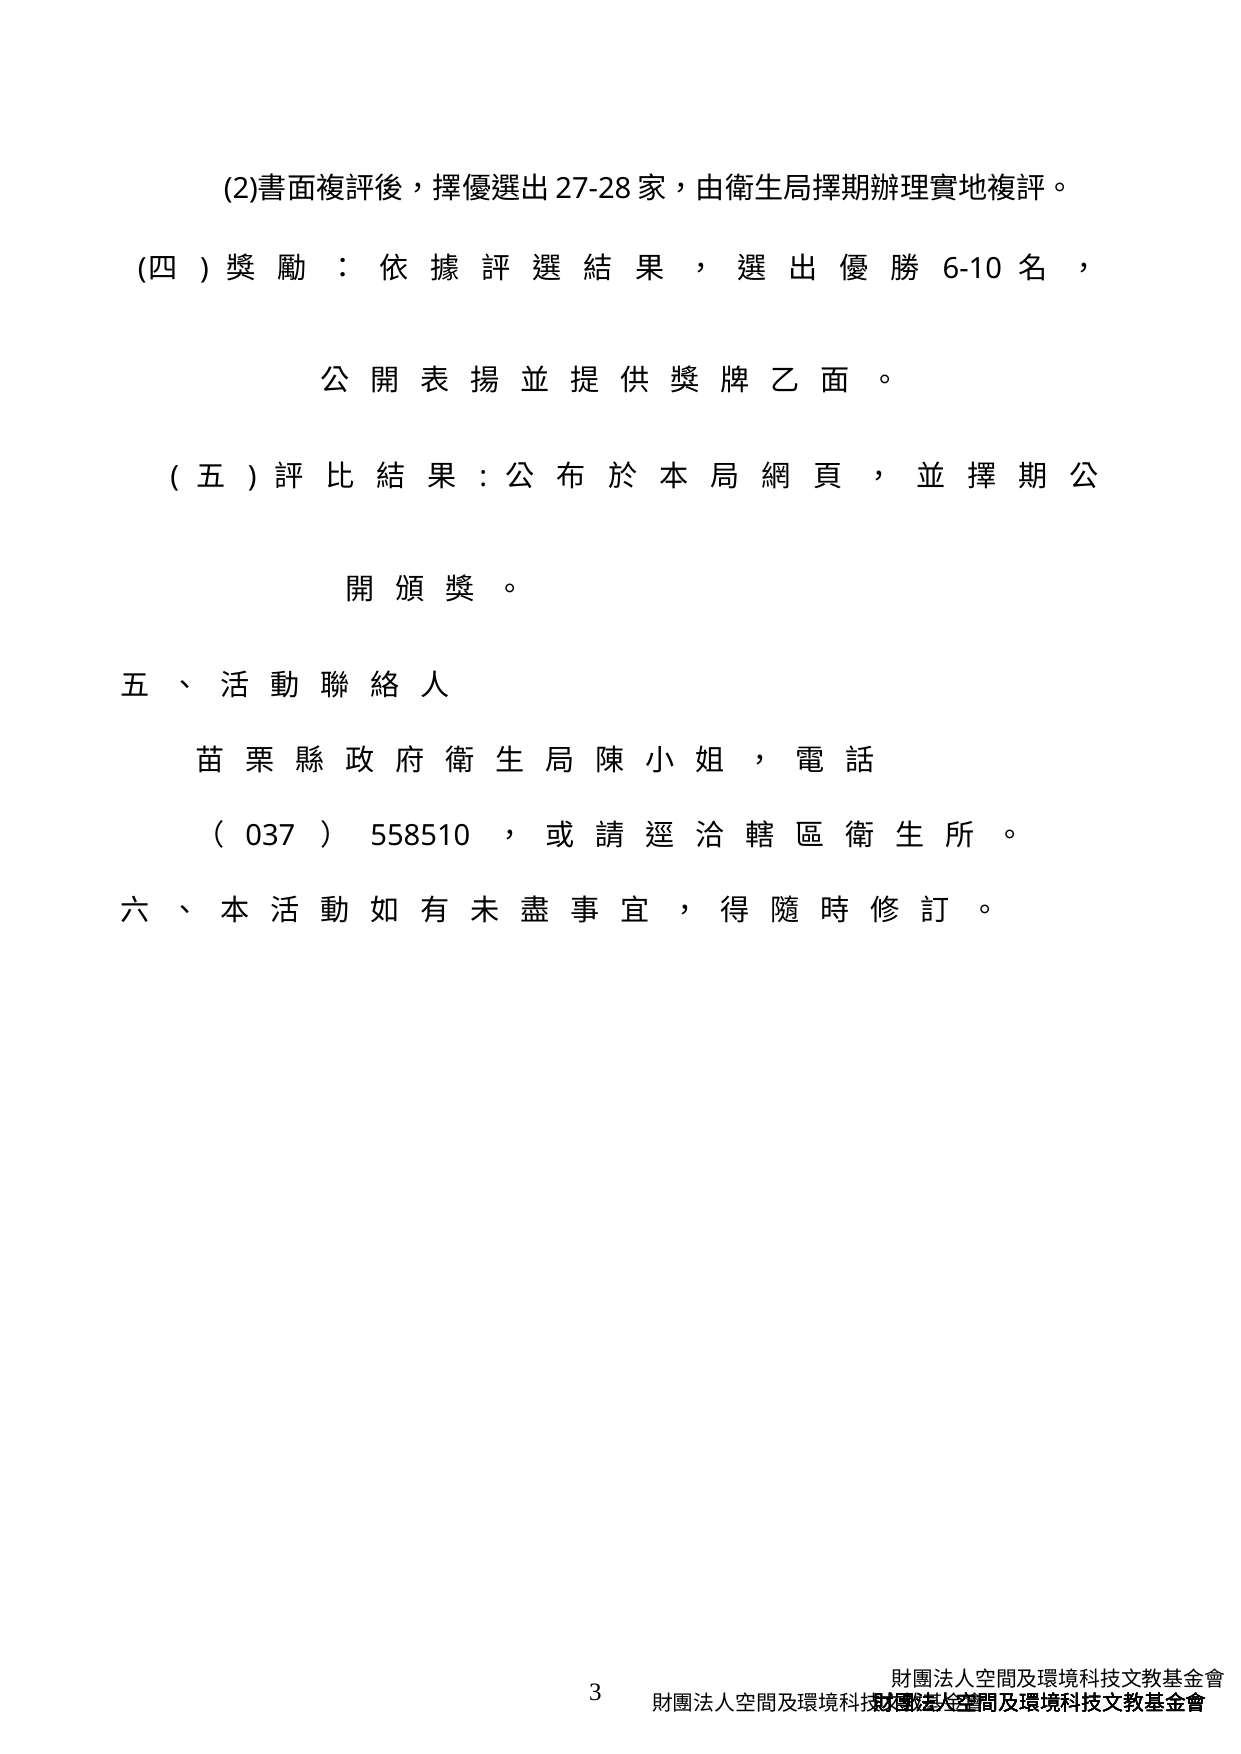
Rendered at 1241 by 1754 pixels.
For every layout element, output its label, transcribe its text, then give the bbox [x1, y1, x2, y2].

text (五)評比結果:公布於本局網頁，並擇期公開頒獎。 [150, 437, 1120, 624]
text (四)獎勵：依據評選結果，選出優勝6-10名，公開表揚並提供獎牌乙面。 [120, 228, 1120, 416]
text 五、活動聯絡人 [120, 645, 1120, 720]
text (2)書面複評後，擇優選出27-28家，由衛生局擇期辦理實地複評。 [223, 164, 1120, 207]
text 苗栗縣政府衛生局陳小姐，電話（037）558510，或請逕洽轄區衛生所。 [179, 720, 1120, 870]
text 六、本活動如有未盡事宜，得隨時修訂。 [119, 870, 1120, 945]
